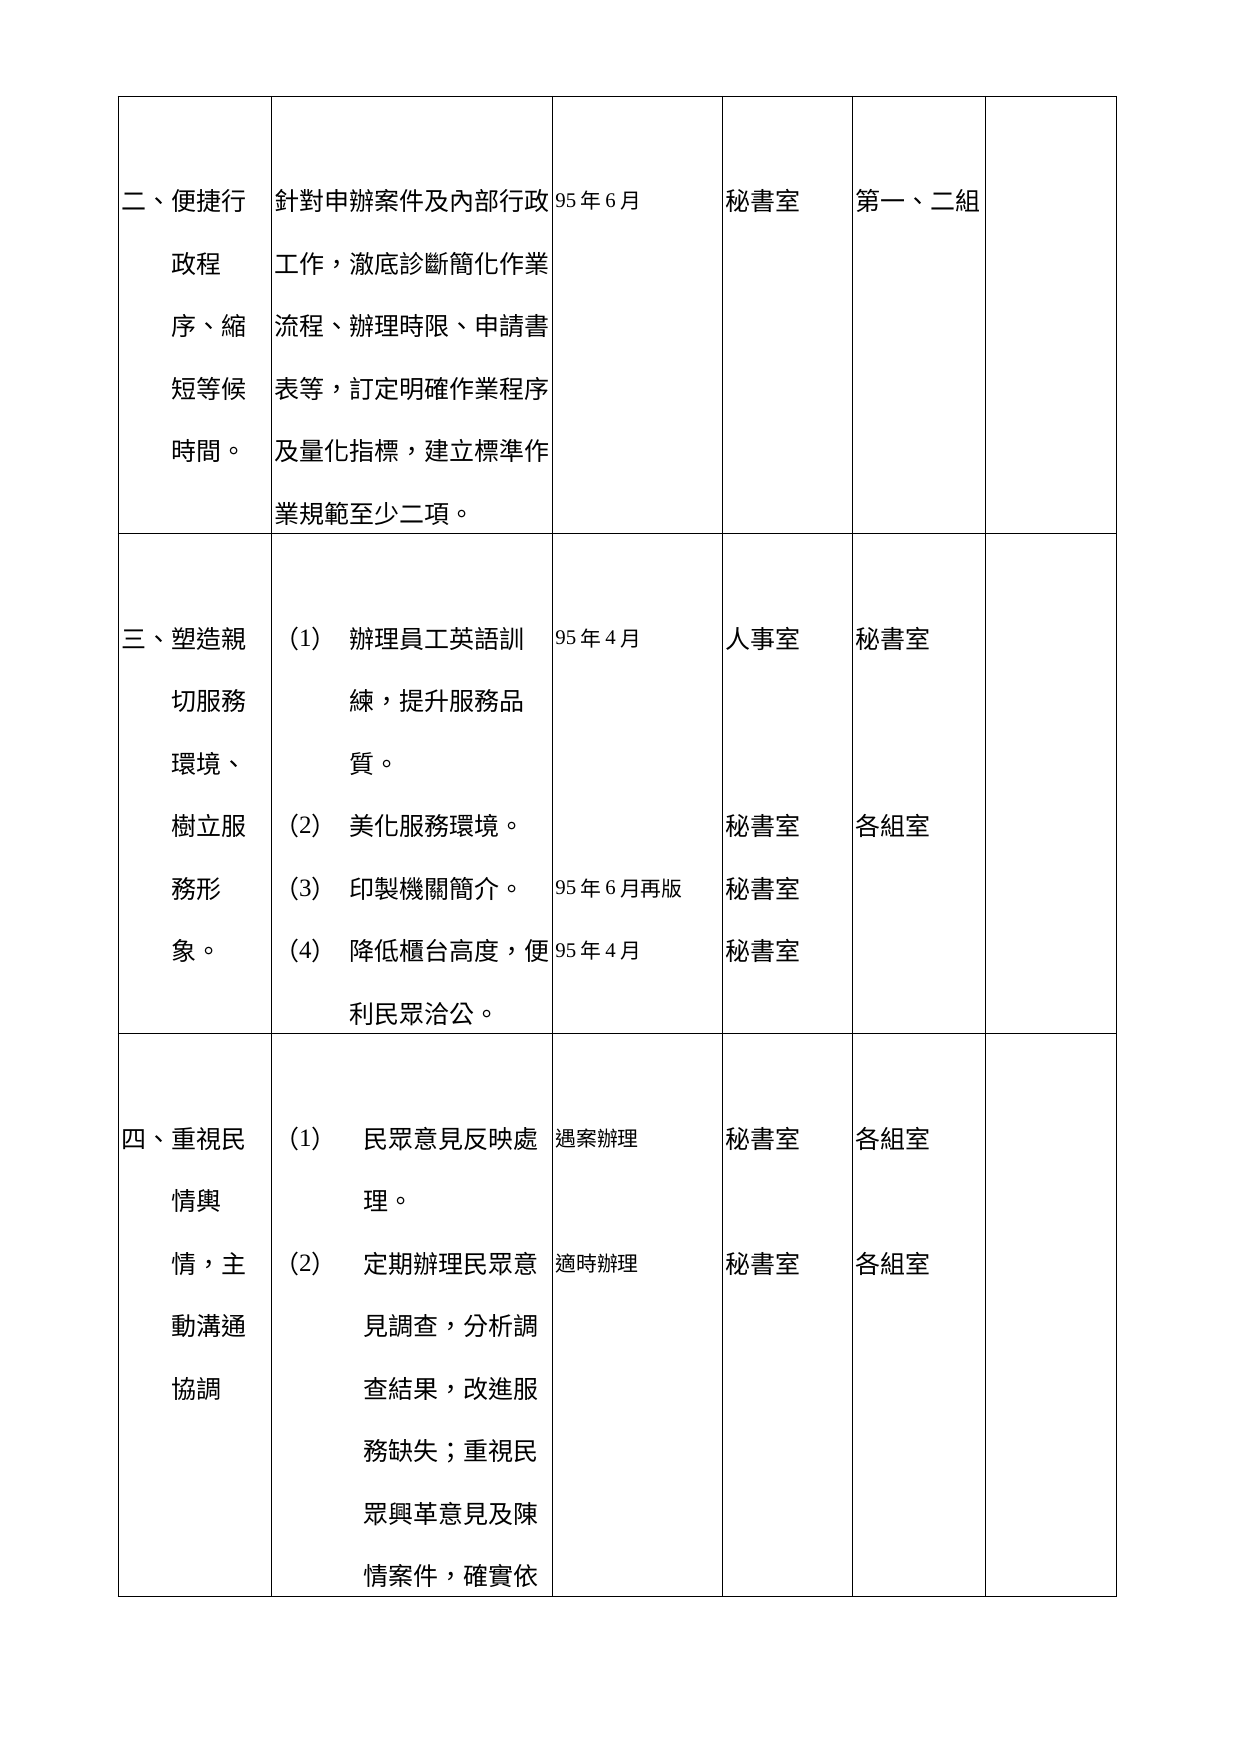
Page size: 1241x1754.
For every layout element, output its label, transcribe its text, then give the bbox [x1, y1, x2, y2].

table_cell [986, 1034, 1116, 1596]
table_cell 秘書室 秘書室 [723, 1034, 852, 1596]
table_cell [986, 534, 1116, 1033]
table_cell 第一、二組 [853, 97, 985, 533]
table_cell 各組室 各組室 [853, 1034, 985, 1596]
table_cell 95年4月 95年6月再版 95年4月 [553, 534, 722, 1033]
table_cell 二、便捷行政程序、縮短等候時間。 [119, 97, 271, 533]
table_cell 95年6月 [553, 97, 722, 533]
table_cell 遇案辦理 適時辦理 [553, 1034, 722, 1596]
table_cell [986, 97, 1116, 533]
table_cell 人事室 秘書室 秘書室 秘書室 [723, 534, 852, 1033]
table_cell 民眾意見反映處理。 定期辦理民眾意見調查，分析調查結果，改進服務缺失；重視民眾興革意見及陳情案件，確實依 [272, 1034, 552, 1596]
table_cell 針對申辦案件及內部行政工作，澈底診斷簡化作業流程、辦理時限、申請書表等，訂定明確作業程序及量化指標，建立標準作業規範至少二項。 [272, 97, 552, 533]
table_cell 秘書室 各組室 [853, 534, 985, 1033]
table_cell 辦理員工英語訓練，提升服務品質。 美化服務環境。 印製機關簡介。 降低櫃台高度，便利民眾洽公。 [272, 534, 552, 1033]
table_cell 三、塑造親切服務環境、樹立服務形象。 [119, 534, 271, 1033]
table_cell 秘書室 [723, 97, 852, 533]
table_cell 四、重視民情輿情，主動溝通協調 [119, 1034, 271, 1596]
